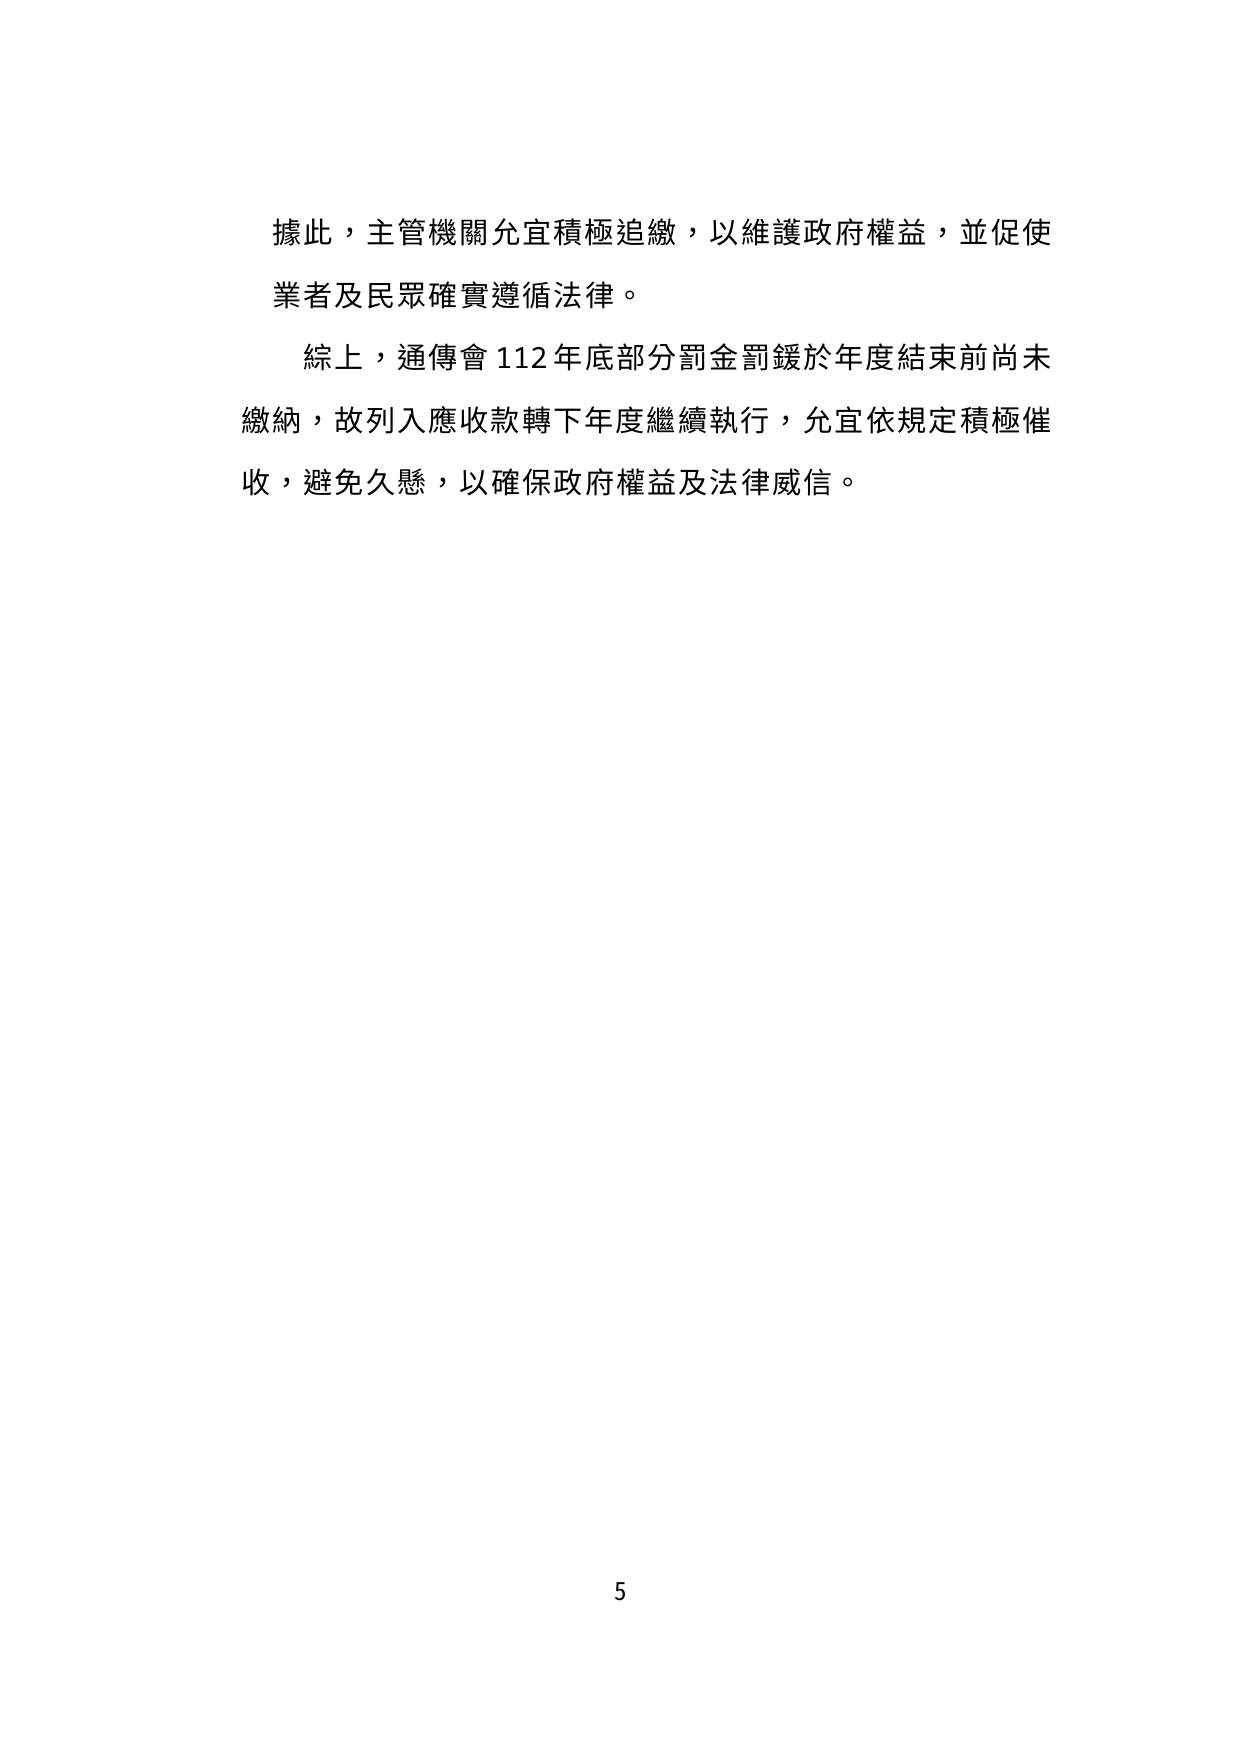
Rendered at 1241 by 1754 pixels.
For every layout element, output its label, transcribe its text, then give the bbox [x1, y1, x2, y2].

text 據此，主管機關允宜積極追繳，以維護政府權益，並促使業者及民眾確實遵循法律。 [266, 189, 1063, 314]
text 綜上，通傳會112年底部分罰金罰鍰於年度結束前尚未繳納，故列入應收款轉下年度繼續執行，允宜依規定積極催收，避免久懸，以確保政府權益及法律威信。 [236, 314, 1063, 502]
